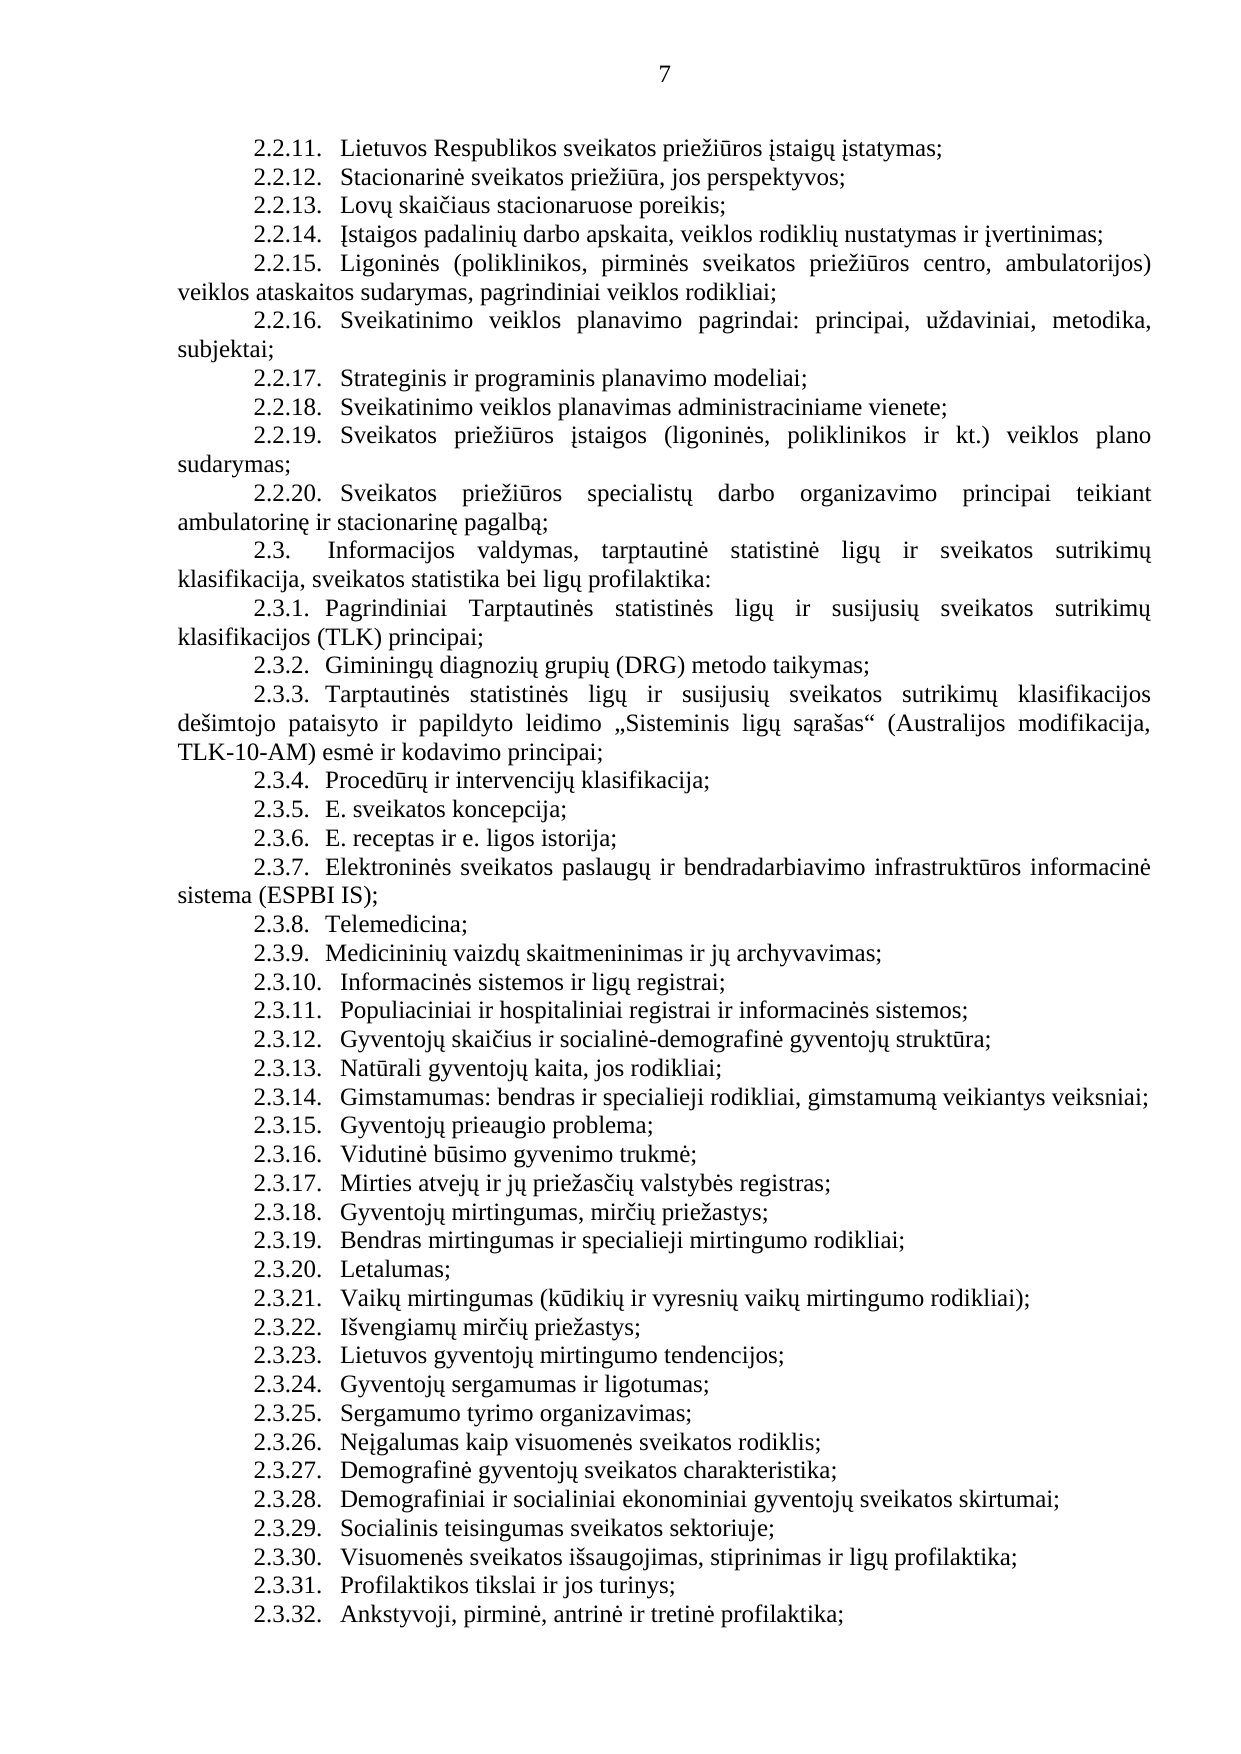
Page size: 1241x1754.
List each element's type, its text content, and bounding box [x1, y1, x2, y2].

text 2.3.13. Natūrali gyventojų kaita, jos rodikliai; [177, 1053, 1152, 1082]
text 2.3.32. Ankstyvoji, pirminė, antrinė ir tretinė profilaktika; [177, 1599, 1152, 1628]
text 2.3.11. Populiaciniai ir hospitaliniai registrai ir informacinės sistemos; [177, 995, 1152, 1024]
text 2.3.31. Profilaktikos tikslai ir jos turinys; [177, 1570, 1152, 1599]
text 2.2.12. Stacionarinė sveikatos priežiūra, jos perspektyvos; [177, 162, 1152, 190]
text 2.3.22. Išvengiamų mirčių priežastys; [177, 1312, 1152, 1340]
text 2.2.18. Sveikatinimo veiklos planavimas administraciniame vienete; [177, 392, 1152, 420]
text 2.2.16. Sveikatinimo veiklos planavimo pagrindai: principai, uždaviniai, metodika, subjektai; [177, 305, 1152, 363]
text 2.3.7. Elektroninės sveikatos paslaugų ir bendradarbiavimo infrastruktūros informacinė sistema (ESPBI IS); [177, 852, 1152, 909]
text 2.3.6. E. receptas ir e. ligos istorija; [177, 823, 1152, 852]
text 2.3.30. Visuomenės sveikatos išsaugojimas, stiprinimas ir ligų profilaktika; [177, 1542, 1152, 1570]
text 2.3.5. E. sveikatos koncepcija; [177, 794, 1152, 823]
text 2.3.4. Procedūrų ir intervencijų klasifikacija; [177, 765, 1152, 794]
text 2.3.10. Informacinės sistemos ir ligų registrai; [177, 967, 1152, 995]
text 2.3.3. Tarptautinės statistinės ligų ir susijusių sveikatos sutrikimų klasifikacijos dešimtojo pataisyto ir papildyto leidimo „Sisteminis ligų sąrašas“ (Australijos modifikacija, TLK-10-AM) esmė ir kodavimo principai; [177, 679, 1152, 765]
text 2.3. Informacijos valdymas, tarptautinė statistinė ligų ir sveikatos sutrikimų klasifikacija, sveikatos statistika bei ligų profilaktika: [177, 535, 1152, 593]
text 2.3.1. Pagrindiniai Tarptautinės statistinės ligų ir susijusių sveikatos sutrikimų klasifikacijos (TLK) principai; [177, 593, 1152, 650]
text 2.3.24. Gyventojų sergamumas ir ligotumas; [177, 1369, 1152, 1398]
text 2.2.20. Sveikatos priežiūros specialistų darbo organizavimo principai teikiant ambulatorinę ir stacionarinę pagalbą; [177, 478, 1152, 535]
text 2.2.15. Ligoninės (poliklinikos, pirminės sveikatos priežiūros centro, ambulatorijos) veiklos ataskaitos sudarymas, pagrindiniai veiklos rodikliai; [177, 248, 1152, 305]
text 2.3.16. Vidutinė būsimo gyvenimo trukmė; [177, 1139, 1152, 1168]
text 2.3.25. Sergamumo tyrimo organizavimas; [177, 1398, 1152, 1427]
text 2.3.27. Demografinė gyventojų sveikatos charakteristika; [177, 1455, 1152, 1484]
text 2.2.19. Sveikatos priežiūros įstaigos (ligoninės, poliklinikos ir kt.) veiklos plano sudarymas; [177, 420, 1152, 478]
text 2.3.9. Medicininių vaizdų skaitmeninimas ir jų archyvavimas; [177, 938, 1152, 967]
text 2.3.15. Gyventojų prieaugio problema; [177, 1110, 1152, 1139]
text 2.3.14. Gimstamumas: bendras ir specialieji rodikliai, gimstamumą veikiantys veiksniai; [177, 1082, 1152, 1110]
text 2.2.17. Strateginis ir programinis planavimo modeliai; [177, 363, 1152, 392]
text 2.3.26. Neįgalumas kaip visuomenės sveikatos rodiklis; [177, 1427, 1152, 1455]
text 2.2.13. Lovų skaičiaus stacionaruose poreikis; [177, 190, 1152, 219]
text 2.3.19. Bendras mirtingumas ir specialieji mirtingumo rodikliai; [177, 1225, 1152, 1254]
text 2.2.11. Lietuvos Respublikos sveikatos priežiūros įstaigų įstatymas; [177, 133, 1152, 162]
text 2.3.2. Giminingų diagnozių grupių (DRG) metodo taikymas; [177, 650, 1152, 679]
text 2.3.23. Lietuvos gyventojų mirtingumo tendencijos; [177, 1340, 1152, 1369]
text 2.3.12. Gyventojų skaičius ir socialinė-demografinė gyventojų struktūra; [177, 1024, 1152, 1053]
text 2.3.17. Mirties atvejų ir jų priežasčių valstybės registras; [177, 1168, 1152, 1197]
text 2.2.14. Įstaigos padalinių darbo apskaita, veiklos rodiklių nustatymas ir įvertinimas; [177, 219, 1152, 248]
text 2.3.21. Vaikų mirtingumas (kūdikių ir vyresnių vaikų mirtingumo rodikliai); [177, 1283, 1152, 1312]
text 2.3.28. Demografiniai ir socialiniai ekonominiai gyventojų sveikatos skirtumai; [177, 1484, 1152, 1513]
text 2.3.29. Socialinis teisingumas sveikatos sektoriuje; [177, 1513, 1152, 1542]
text 2.3.8. Telemedicina; [177, 909, 1152, 938]
text 2.3.18. Gyventojų mirtingumas, mirčių priežastys; [177, 1197, 1152, 1225]
text 2.3.20. Letalumas; [177, 1254, 1152, 1283]
